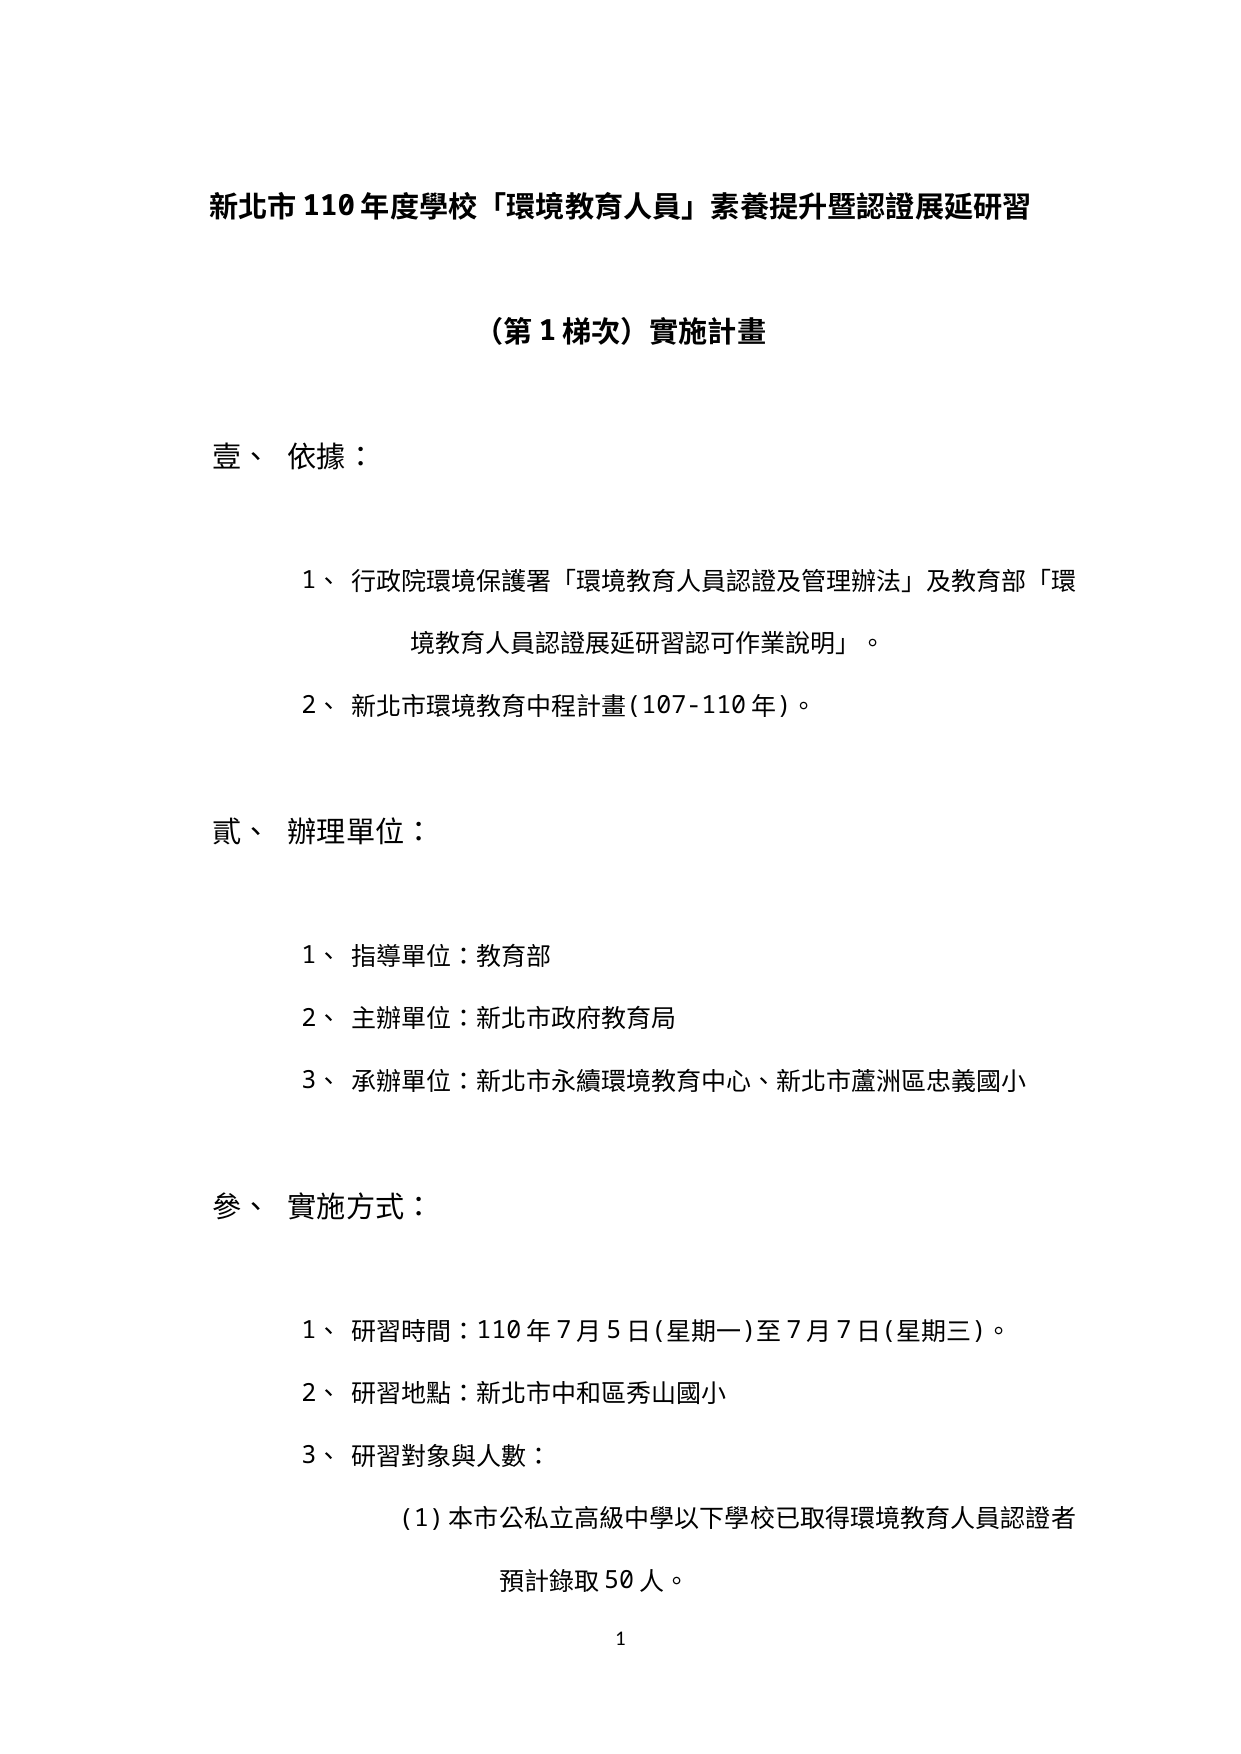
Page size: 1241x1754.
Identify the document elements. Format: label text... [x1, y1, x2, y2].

list 承辦單位：新北市永續環境教育中心、新北市蘆洲區忠義國小 [301, 1038, 1078, 1100]
list 指導單位：教育部 [301, 913, 1078, 975]
text （第1梯次）實施計畫 [162, 288, 1078, 350]
list 行政院環境保護署「環境教育人員認證及管理辦法」及教育部「環境教育人員認證展延研習認可作業說明」。 [301, 538, 1078, 663]
list 實施方式： [212, 1163, 1078, 1225]
list 辦理單位： [212, 788, 1078, 850]
list 研習時間：110年7月5日(星期一)至7月7日(星期三)。 [301, 1288, 1078, 1350]
list 研習對象與人數： [301, 1413, 1078, 1475]
list 主辦單位：新北市政府教育局 [301, 975, 1078, 1038]
list 研習地點：新北市中和區秀山國小 [301, 1350, 1078, 1413]
list 依據： [212, 413, 1078, 475]
list 新北市環境教育中程計畫(107-110年)。 [301, 663, 1078, 725]
list 本市公私立高級中學以下學校已取得環境教育人員認證者，預計錄取50人。 [399, 1475, 1078, 1600]
text 新北市110年度學校「環境教育人員」素養提升暨認證展延研習 [162, 163, 1078, 225]
